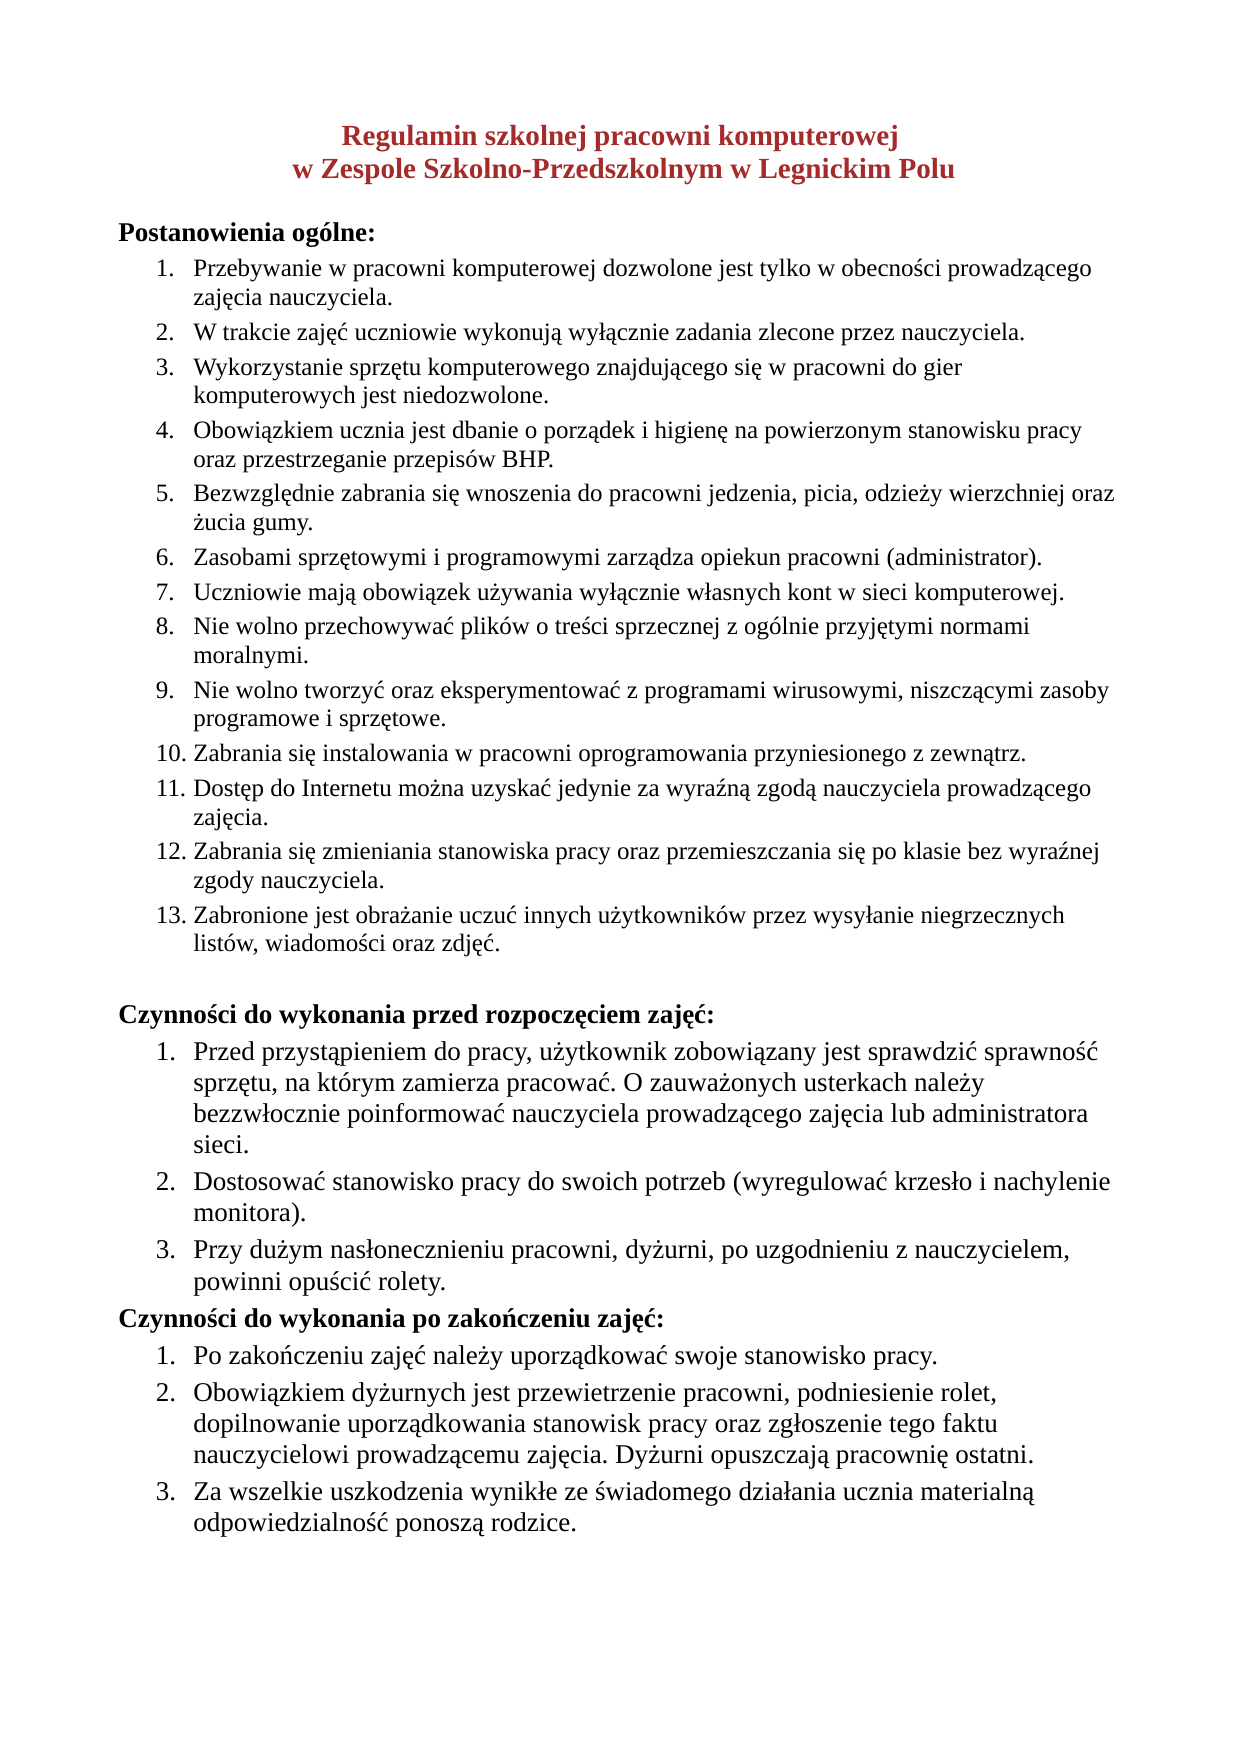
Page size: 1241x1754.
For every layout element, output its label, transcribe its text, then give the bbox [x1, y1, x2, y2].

list Wykorzystanie sprzętu komputerowego znajdującego się w pracowni do gier komputerowych jest niedozwolone. [156, 352, 1122, 409]
list Dostosować stanowisko pracy do swoich potrzeb (wyregulować krzesło i nachylenie monitora). [156, 1165, 1122, 1228]
list Po zakończeniu zajęć należy uporządkować swoje stanowisko pracy. [156, 1339, 1122, 1370]
list Za wszelkie uszkodzenia wynikłe ze świadomego działania ucznia materialną odpowiedzialność ponoszą rodzice. [156, 1475, 1122, 1538]
list Nie wolno przechowywać plików o treści sprzecznej z ogólnie przyjętymi normami moralnymi. [156, 611, 1122, 669]
list Obowiązkiem dyżurnych jest przewietrzenie pracowni, podniesienie rolet, dopilnowanie uporządkowania stanowisk pracy oraz zgłoszenie tego faktu nauczycielowi prowadzącemu zajęcia. Dyżurni opuszczają pracownię ostatni. [156, 1376, 1122, 1469]
list Zabrania się zmieniania stanowiska pracy oraz przemieszczania się po klasie bez wyraźnej zgody nauczyciela. [156, 836, 1122, 894]
text Regulamin szkolnej pracowni komputerowej w Zespole Szkolno-Przedszkolnym w Legnickim Polu [118, 118, 1122, 185]
list Uczniowie mają obowiązek używania wyłącznie własnych kont w sieci komputerowej. [156, 577, 1122, 605]
list Zabrania się instalowania w pracowni oprogramowania przyniesionego z zewnątrz. [156, 738, 1122, 767]
list Przed przystąpieniem do pracy, użytkownik zobowiązany jest sprawdzić sprawność sprzętu, na którym zamierza pracować. O zauważonych usterkach należy bezzwłocznie poinformować nauczyciela prowadzącego zajęcia lub administratora sieci. [156, 1035, 1122, 1159]
list Przy dużym nasłonecznieniu pracowni, dyżurni, po uzgodnieniu z nauczycielem, powinni opuścić rolety. [156, 1234, 1122, 1296]
list Zasobami sprzętowymi i programowymi zarządza opiekun pracowni (administrator). [156, 542, 1122, 571]
list W trakcie zajęć uczniowie wykonują wyłącznie zadania zlecone przez nauczyciela. [156, 317, 1122, 346]
list Obowiązkiem ucznia jest dbanie o porządek i higienę na powierzonym stanowisku pracy oraz przestrzeganie przepisów BHP. [156, 415, 1122, 472]
list Bezwzględnie zabrania się wnoszenia do pracowni jedzenia, picia, odzieży wierzchniej oraz żucia gumy. [156, 478, 1122, 536]
text Czynności do wykonania przed rozpoczęciem zajęć: [118, 998, 1122, 1029]
list Przebywanie w pracowni komputerowej dozwolone jest tylko w obecności prowadzącego zajęcia nauczyciela. [156, 253, 1122, 311]
list Zabronione jest obrażanie uczuć innych użytkowników przez wysyłanie niegrzecznych listów, wiadomości oraz zdjęć. [156, 900, 1122, 957]
text Czynności do wykonania po zakończeniu zajęć: [118, 1302, 1122, 1333]
list Dostęp do Internetu można uzyskać jedynie za wyraźną zgodą nauczyciela prowadzącego zajęcia. [156, 773, 1122, 830]
text Postanowienia ogólne: [118, 185, 1122, 247]
list Nie wolno tworzyć oraz eksperymentować z programami wirusowymi, niszczącymi zasoby programowe i sprzętowe. [156, 675, 1122, 732]
